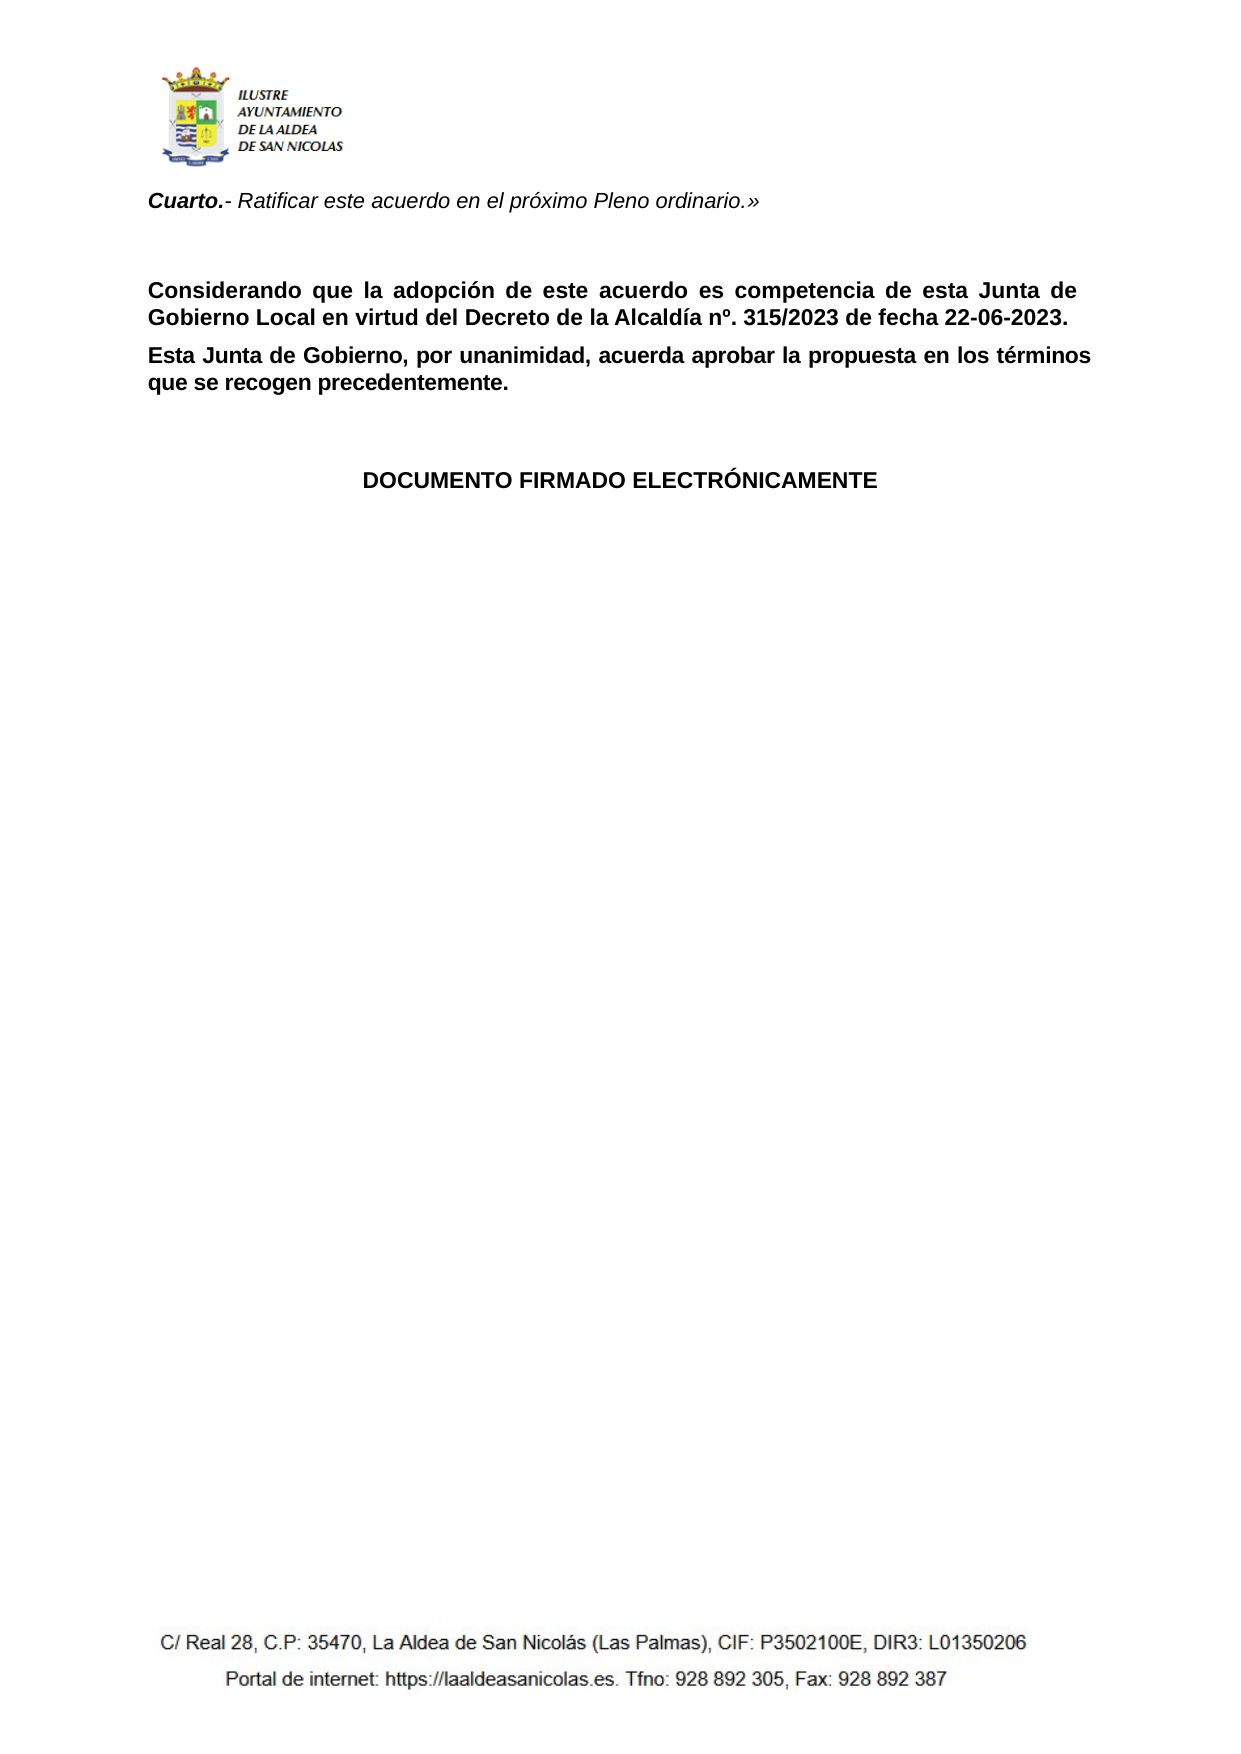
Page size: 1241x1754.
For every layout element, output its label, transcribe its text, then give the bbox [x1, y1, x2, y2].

text Cuarto.- Ratificar este acuerdo en el próximo Pleno ordinario.» [148, 188, 1093, 214]
text Esta Junta de Gobierno, por unanimidad, acuerda aprobar la propuesta en los términos que se recogen precedentemente. [148, 342, 1093, 395]
picture [148, 59, 359, 174]
text DOCUMENTO FIRMADO ELECTRÓNICAMENTE [148, 467, 1093, 494]
picture [148, 1626, 1033, 1695]
text Considerando que la adopción de este acuerdo es competencia de esta Junta de Gobierno Local en virtud del Decreto de la Alcaldía nº. 315/2023 de fecha 22-06-2023. [148, 277, 1078, 330]
